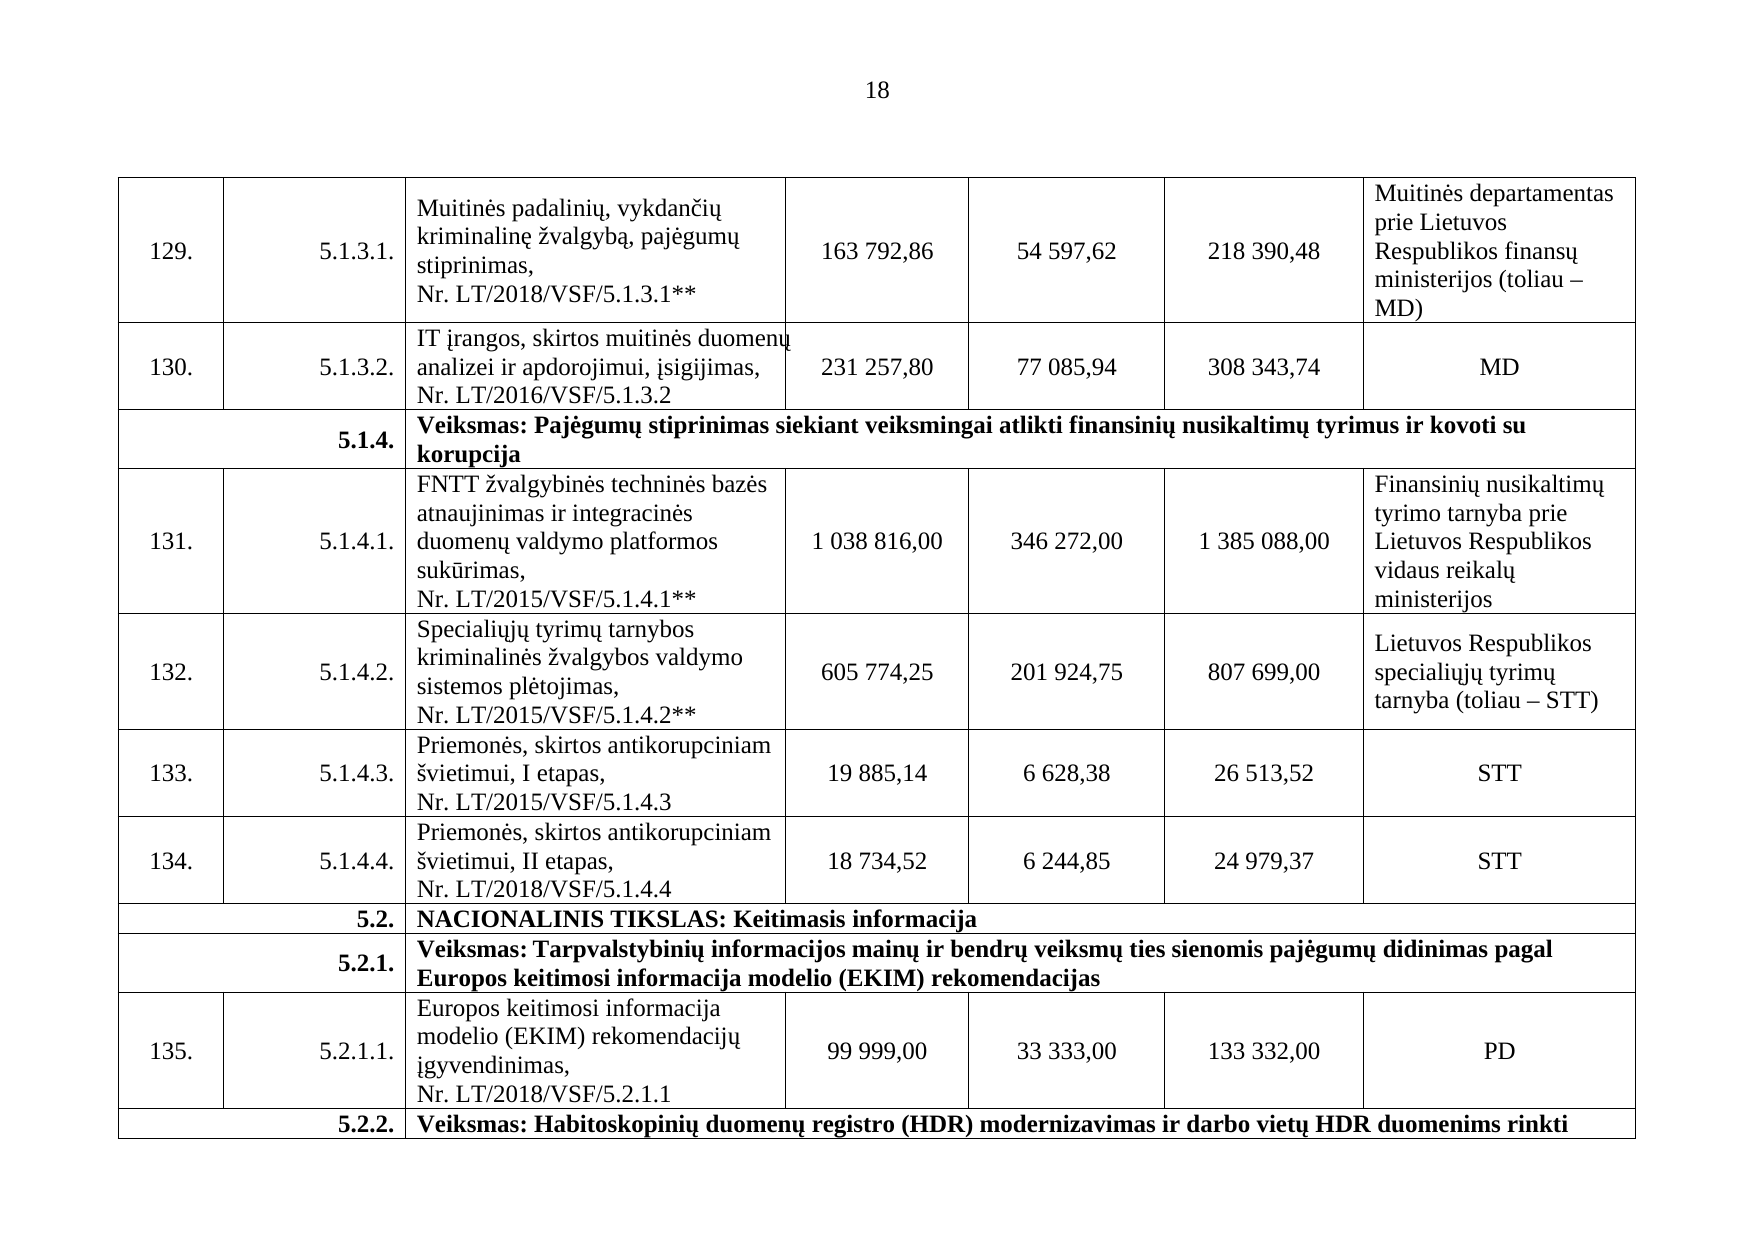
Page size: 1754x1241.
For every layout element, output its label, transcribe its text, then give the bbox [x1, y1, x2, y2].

table_cell 134. [119, 817, 223, 903]
table_cell 99 999,00 [786, 993, 968, 1108]
table_cell Finansinių nusikaltimų tyrimo tarnyba prie Lietuvos Respublikos vidaus reikalų ministerijos [1364, 469, 1635, 613]
table_cell Lietuvos Respublikos specialiųjų tyrimų tarnyba (toliau – STT) [1364, 614, 1635, 729]
table_cell NACIONALINIS TIKSLAS: Keitimasis informacija [406, 904, 1635, 933]
table_cell 5.1.3.2. [224, 323, 405, 409]
table_cell Priemonės, skirtos antikorupciniam švietimui, II etapas, Nr. LT/2018/VSF/5.1.4.4 [406, 817, 785, 903]
table_cell 308 343,74 [1165, 323, 1363, 409]
table_cell 5.1.3.1. [224, 178, 405, 322]
table_cell 231 257,80 [786, 323, 968, 409]
table_cell 129. [119, 178, 223, 322]
table_cell PD [1364, 993, 1635, 1108]
table_cell Specialiųjų tyrimų tarnybos kriminalinės žvalgybos valdymo sistemos plėtojimas, Nr. LT/2015/VSF/5.1.4.2** [406, 614, 785, 729]
table_cell MD [1364, 323, 1635, 409]
table_cell 5.1.4.3. [224, 730, 405, 816]
table_cell 6 244,85 [969, 817, 1164, 903]
table_cell 1 385 088,00 [1165, 469, 1363, 613]
table_cell IT įrangos, skirtos muitinės duomenų analizei ir apdorojimui, įsigijimas, Nr. LT/2016/VSF/5.1.3.2 [406, 323, 785, 409]
table_cell 605 774,25 [786, 614, 968, 729]
table_cell 5.2.1. [119, 934, 405, 992]
table_cell 26 513,52 [1165, 730, 1363, 816]
table_cell 5.1.4.1. [224, 469, 405, 613]
table_cell 135. [119, 993, 223, 1108]
table_cell Veiksmas: Habitoskopinių duomenų registro (HDR) modernizavimas ir darbo vietų HDR duomenims rinkti [406, 1109, 1635, 1137]
table_cell 5.2. [119, 904, 405, 933]
table_cell 5.1.4. [119, 410, 405, 468]
table_cell 163 792,86 [786, 178, 968, 322]
table_cell Muitinės padalinių, vykdančių kriminalinę žvalgybą, pajėgumų stiprinimas, Nr. LT/2018/VSF/5.1.3.1** [406, 178, 785, 322]
table_cell 1 038 816,00 [786, 469, 968, 613]
table_cell 19 885,14 [786, 730, 968, 816]
table_cell 133. [119, 730, 223, 816]
table_cell 77 085,94 [969, 323, 1164, 409]
table_cell 133 332,00 [1165, 993, 1363, 1108]
table_cell Veiksmas: Tarpvalstybinių informacijos mainų ir bendrų veiksmų ties sienomis pajėgumų didinimas pagal Europos keitimosi informacija modelio (EKIM) rekomendacijas [406, 934, 1635, 992]
table_cell 807 699,00 [1165, 614, 1363, 729]
table_cell 201 924,75 [969, 614, 1164, 729]
table_cell 5.2.2. [119, 1109, 405, 1137]
table_cell 346 272,00 [969, 469, 1164, 613]
table_cell Muitinės departamentas prie Lietuvos Respublikos finansų ministerijos (toliau – MD) [1364, 178, 1635, 322]
table_cell STT [1364, 730, 1635, 816]
table_cell 130. [119, 323, 223, 409]
table_cell 6 628,38 [969, 730, 1164, 816]
table_cell Veiksmas: Pajėgumų stiprinimas siekiant veiksmingai atlikti finansinių nusikaltimų tyrimus ir kovoti su korupcija [406, 410, 1635, 468]
table_cell 218 390,48 [1165, 178, 1363, 322]
table_cell 54 597,62 [969, 178, 1164, 322]
table_cell Europos keitimosi informacija modelio (EKIM) rekomendacijų įgyvendinimas, Nr. LT/2018/VSF/5.2.1.1 [406, 993, 785, 1108]
table_cell 5.2.1.1. [224, 993, 405, 1108]
table_cell 132. [119, 614, 223, 729]
table_cell 18 734,52 [786, 817, 968, 903]
table_cell 24 979,37 [1165, 817, 1363, 903]
table_cell FNTT žvalgybinės techninės bazės atnaujinimas ir integracinės duomenų valdymo platformos sukūrimas, Nr. LT/2015/VSF/5.1.4.1** [406, 469, 785, 613]
table_cell Priemonės, skirtos antikorupciniam švietimui, I etapas, Nr. LT/2015/VSF/5.1.4.3 [406, 730, 785, 816]
table_cell 5.1.4.4. [224, 817, 405, 903]
table_cell 5.1.4.2. [224, 614, 405, 729]
table_cell 131. [119, 469, 223, 613]
table_cell STT [1364, 817, 1635, 903]
table_cell 33 333,00 [969, 993, 1164, 1108]
